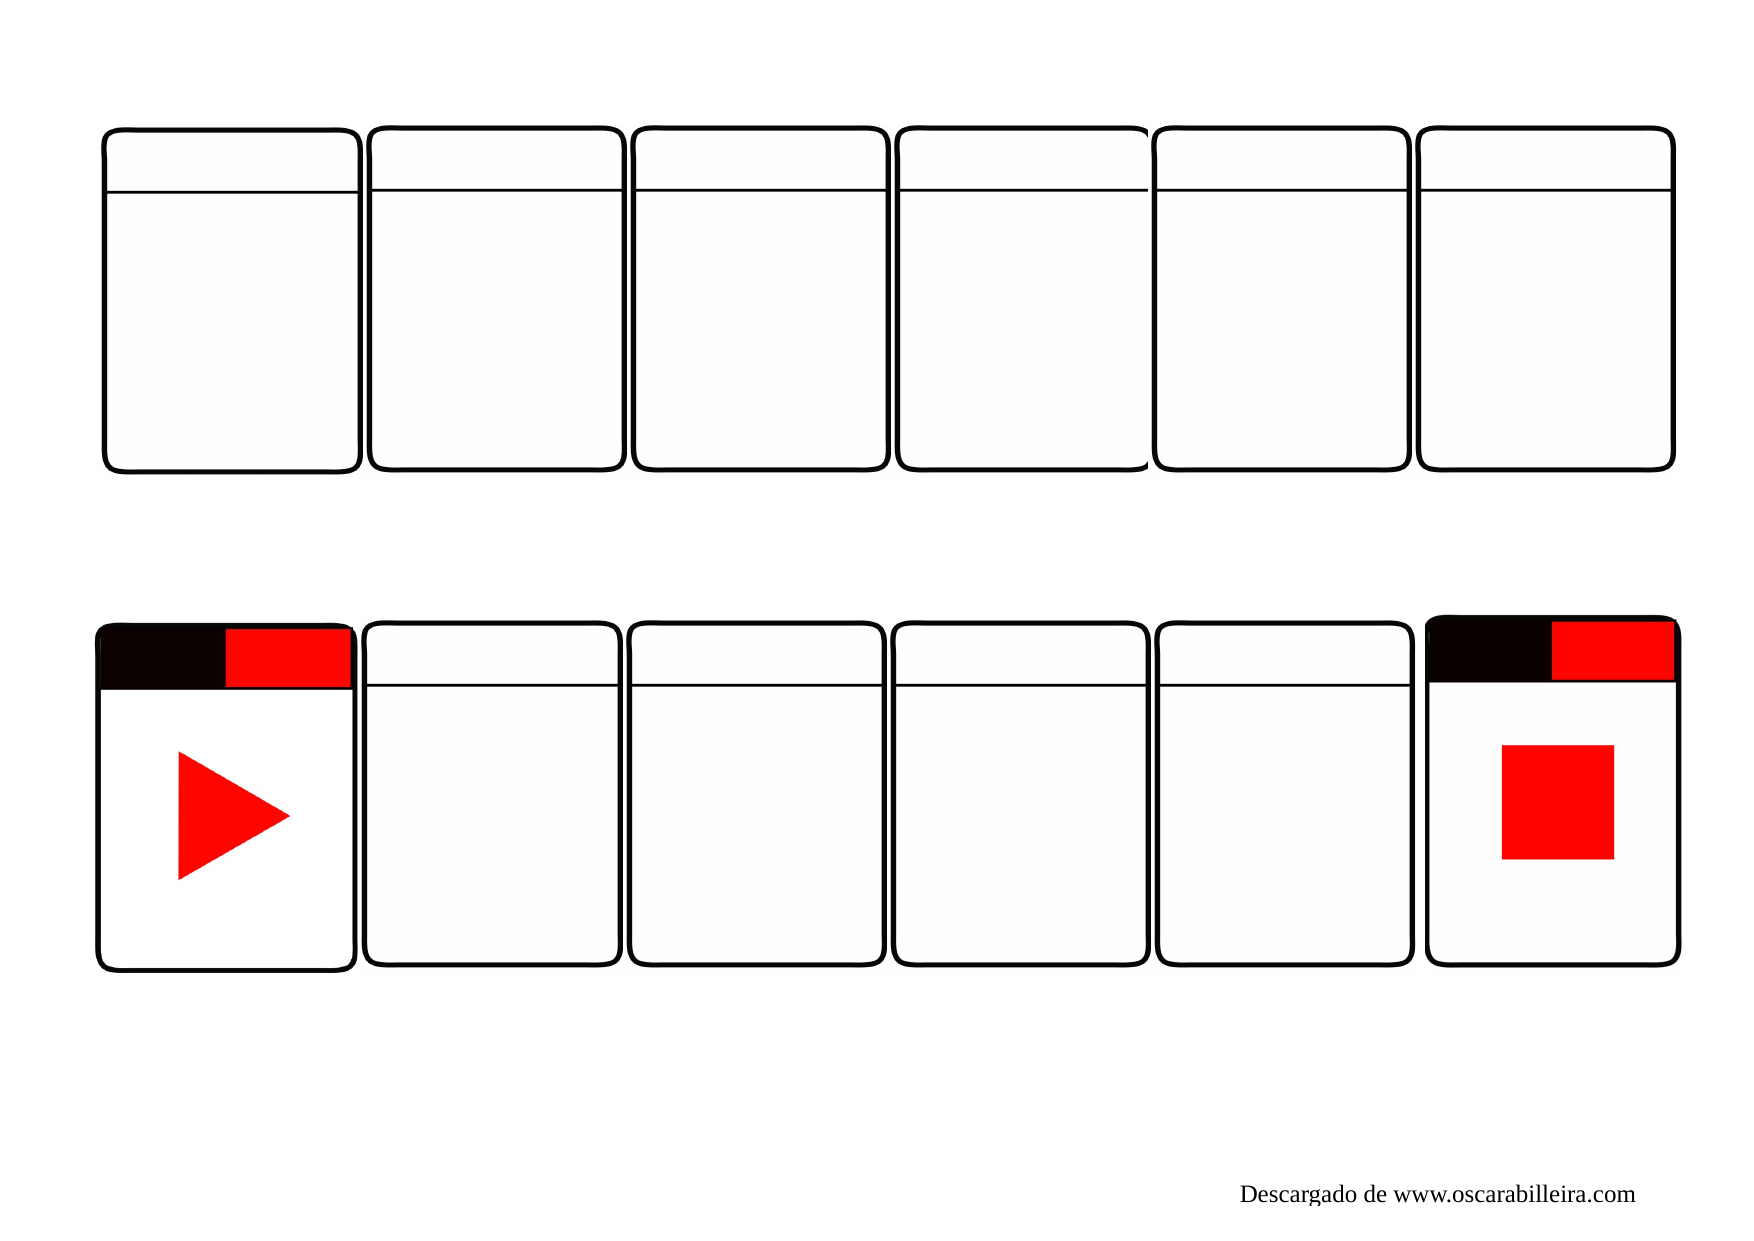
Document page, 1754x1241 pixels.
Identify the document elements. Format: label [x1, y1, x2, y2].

picture [1425, 614, 1682, 973]
picture [93, 617, 1416, 974]
picture [98, 124, 1677, 481]
